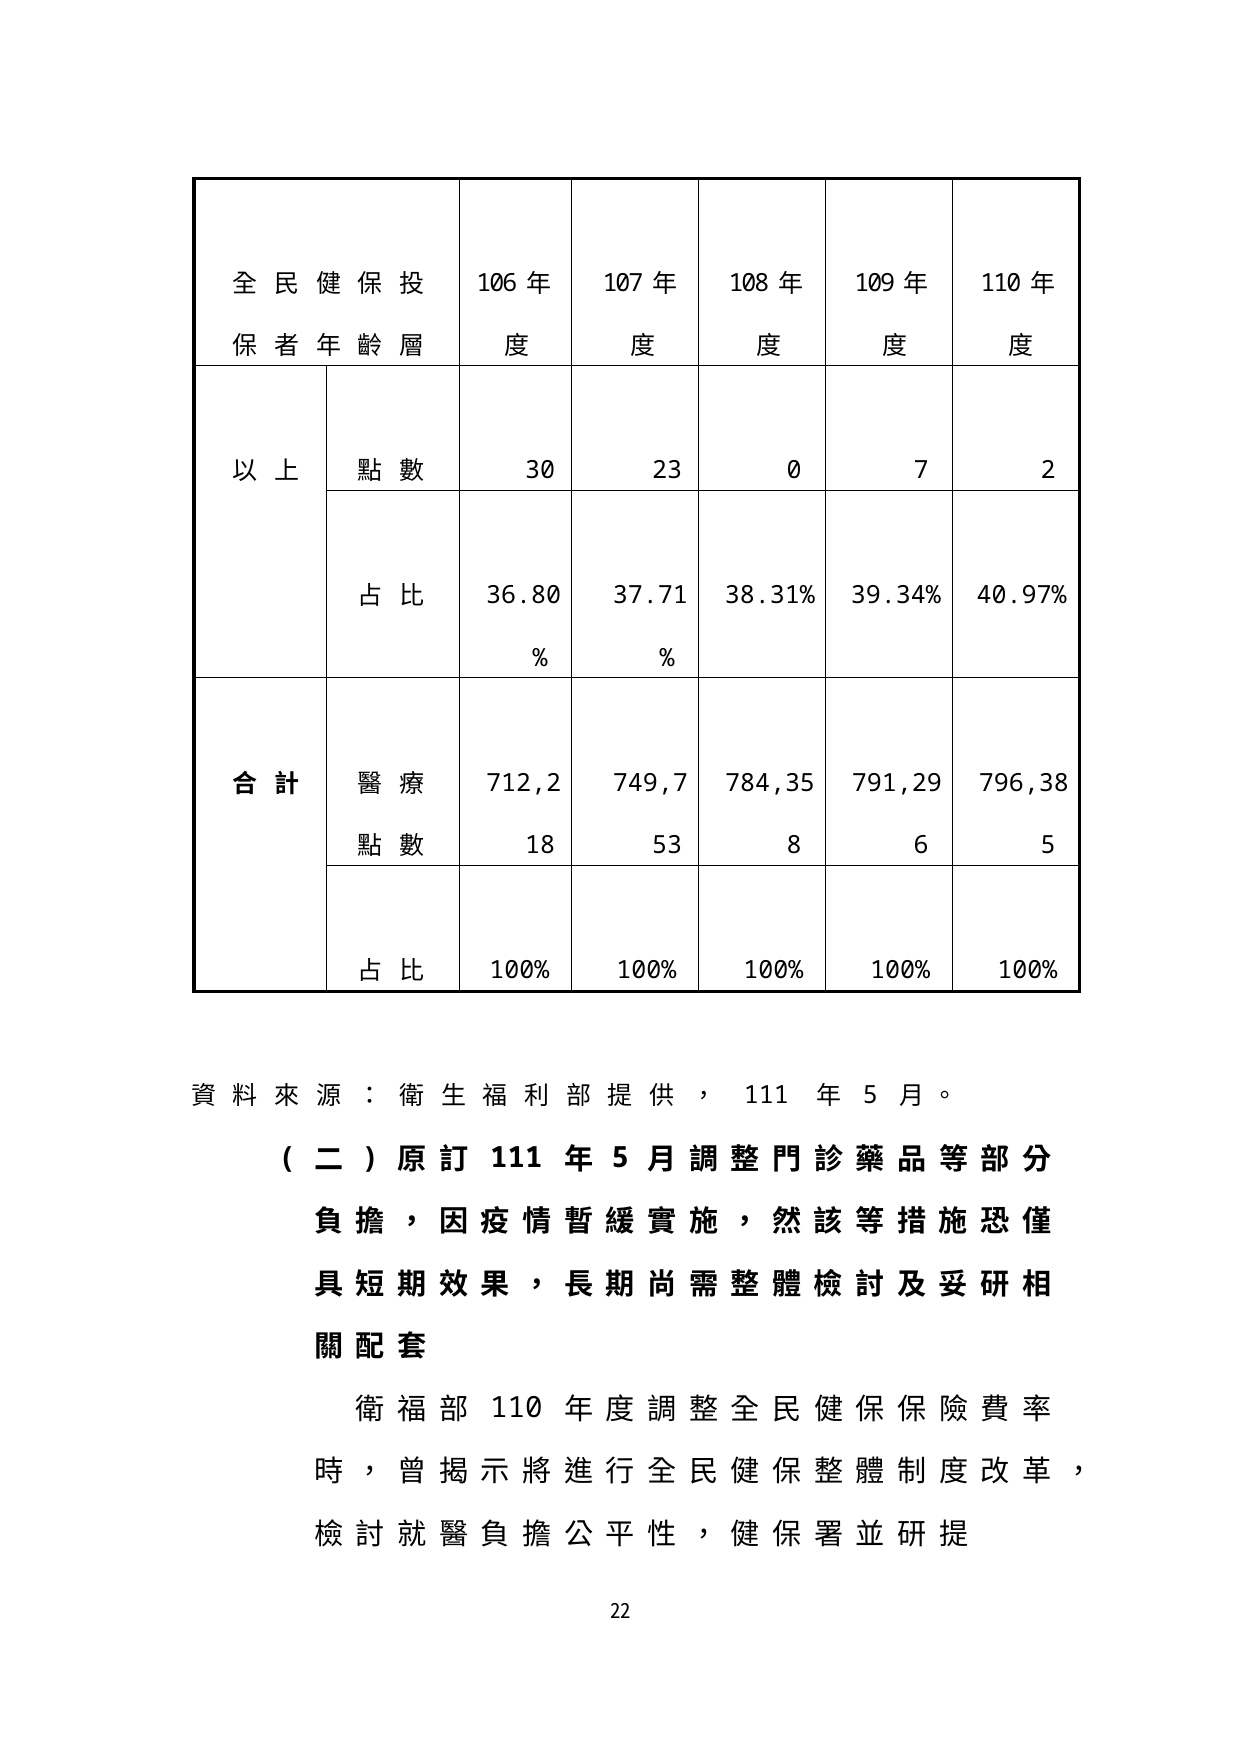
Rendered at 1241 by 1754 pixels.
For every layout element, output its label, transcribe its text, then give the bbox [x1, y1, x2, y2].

table_cell 784,358 [699, 678, 825, 865]
table_cell 712,218 [460, 678, 571, 865]
table_cell 40.97% [953, 491, 1078, 677]
table_cell 39.34% [826, 491, 952, 677]
table_header 110年度 [953, 180, 1078, 365]
table_cell 38.31% [699, 491, 825, 677]
table_cell 791,296 [826, 678, 952, 865]
text 資料來源：衛生福利部提供，111年5月。 [183, 1052, 1058, 1115]
table_cell 100% [826, 866, 952, 990]
table_cell 0 [699, 366, 825, 490]
table_header 109年度 [826, 180, 952, 365]
table_cell 100% [953, 866, 1078, 990]
text (二)原訂111年5月調整門診藥品等部分負擔，因疫情暫緩實施，然該等措施恐僅具短期效果，長期尚需整體檢討及妥研相關配套 [242, 1115, 1058, 1365]
table_cell 23 [572, 366, 698, 490]
text 衛福部110年度調整全民健保保險費率時，曾揭示將進行全民健保整體制度改革，檢討就醫負擔公平性，健保署並研提「111年使用者付費精神下部分負擔改革方案」，期藉由調整門診藥品部分負擔、新增檢驗(查)分項計收部分負擔及調整急診部分負擔等措施，減少非必要藥品及檢驗(查)。上開方案參酌各界意見後已調整內容(詳表2)，並經衛福部111年4月8日公告修正，自同年5月15日起生效，嗣因疫情嚴峻，該部於111年5月12日註銷前開公告。 [271, 1365, 1058, 1552]
table_header 106年度 [460, 180, 571, 365]
table_cell 37.71% [572, 491, 698, 677]
table_cell 796,385 [953, 678, 1078, 865]
table_cell 以上 [196, 366, 326, 677]
table_cell 占比 [327, 866, 459, 990]
table_cell 100% [572, 866, 698, 990]
table_cell 100% [460, 866, 571, 990]
table_cell 合計 [196, 678, 326, 990]
table_cell 30 [460, 366, 571, 490]
table_header 全民健保投保者年齡層 [196, 180, 459, 365]
table_cell 749,753 [572, 678, 698, 865]
table_header 107年度 [572, 180, 698, 365]
table_cell 醫療點數 [327, 678, 459, 865]
table_cell 點數 [327, 366, 459, 490]
table_cell 2 [953, 366, 1078, 490]
table_cell 占比 [327, 491, 459, 677]
table_cell 36.80% [460, 491, 571, 677]
table_header 108年度 [699, 180, 825, 365]
table_cell 100% [699, 866, 825, 990]
table_cell 7 [826, 366, 952, 490]
